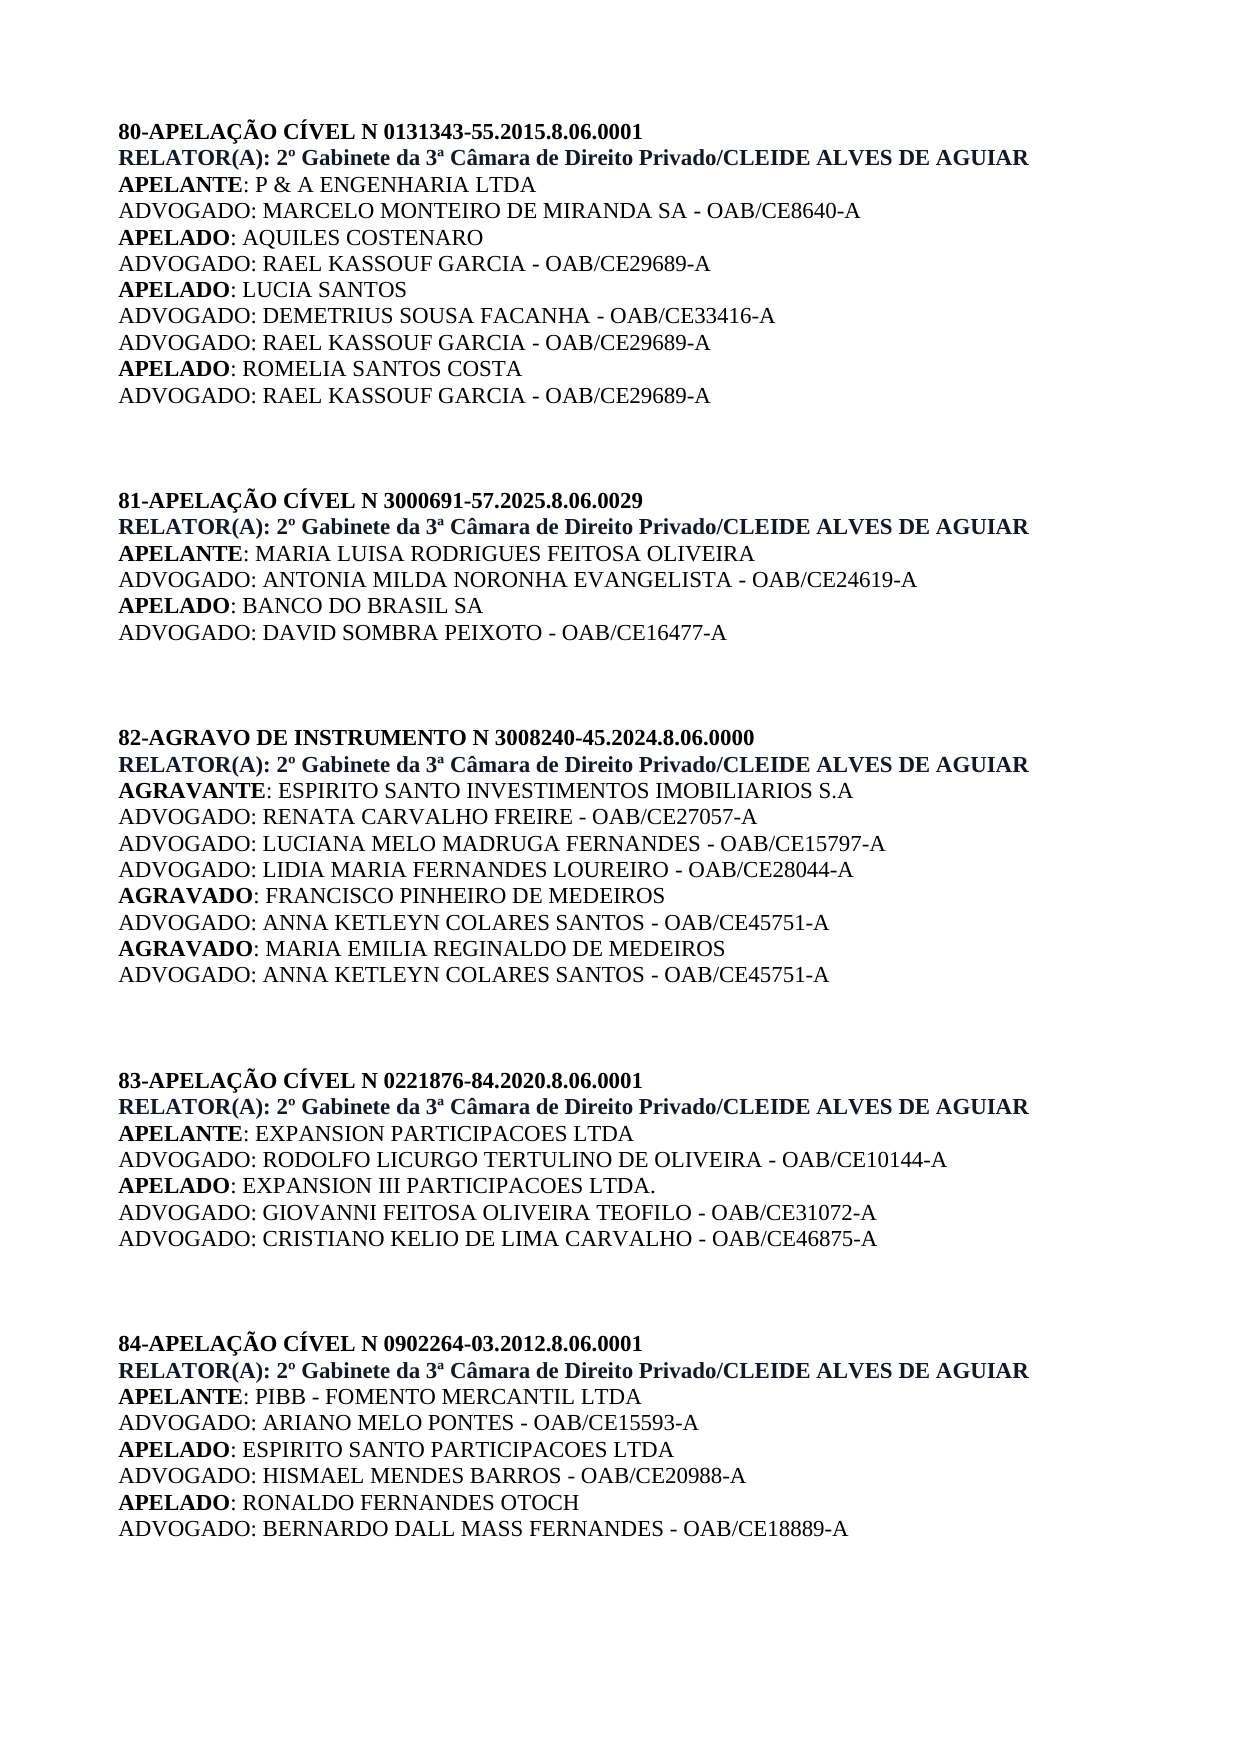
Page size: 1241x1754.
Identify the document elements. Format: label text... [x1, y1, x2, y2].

text 80-APELAÇÃO CÍVEL N 0131343-55.2015.8.06.0001 RELATOR(A): 2º Gabinete da 3ª Câmara de Direito Privado/CLEIDE ALVES DE AGUIAR APELANTE: P & A ENGENHARIA LTDA ADVOGADO: MARCELO MONTEIRO DE MIRANDA SA - OAB/CE8640-A APELADO: AQUILES COSTENARO ADVOGADO: RAEL KASSOUF GARCIA - OAB/CE29689-A APELADO: LUCIA SANTOS ADVOGADO: DEMETRIUS SOUSA FACANHA - OAB/CE33416-A ADVOGADO: RAEL KASSOUF GARCIA - OAB/CE29689-A APELADO: ROMELIA SANTOS COSTA ADVOGADO: RAEL KASSOUF GARCIA - OAB/CE29689-A 81-APELAÇÃO CÍVEL N 3000691-57.2025.8.06.0029 RELATOR(A): 2º Gabinete da 3ª Câmara de Direito Privado/CLEIDE ALVES DE AGUIAR APELANTE: MARIA LUISA RODRIGUES FEITOSA OLIVEIRA ADVOGADO: ANTONIA MILDA NORONHA EVANGELISTA - OAB/CE24619-A APELADO: BANCO DO BRASIL SA ADVOGADO: DAVID SOMBRA PEIXOTO - OAB/CE16477-A 82-AGRAVO DE INSTRUMENTO N 3008240-45.2024.8.06.0000 RELATOR(A): 2º Gabinete da 3ª Câmara de Direito Privado/CLEIDE ALVES DE AGUIAR AGRAVANTE: ESPIRITO SANTO INVESTIMENTOS IMOBILIARIOS S.A ADVOGADO: RENATA CARVALHO FREIRE - OAB/CE27057-A ADVOGADO: LUCIANA MELO MADRUGA FERNANDES - OAB/CE15797-A ADVOGADO: LIDIA MARIA FERNANDES LOUREIRO - OAB/CE28044-A AGRAVADO: FRANCISCO PINHEIRO DE MEDEIROS ADVOGADO: ANNA KETLEYN COLARES SANTOS - OAB/CE45751-A AGRAVADO: MARIA EMILIA REGINALDO DE MEDEIROS ADVOGADO: ANNA KETLEYN COLARES SANTOS - OAB/CE45751-A 83-APELAÇÃO CÍVEL N 0221876-84.2020.8.06.0001 RELATOR(A): 2º Gabinete da 3ª Câmara de Direito Privado/CLEIDE ALVES DE AGUIAR APELANTE: EXPANSION PARTICIPACOES LTDA ADVOGADO: RODOLFO LICURGO TERTULINO DE OLIVEIRA - OAB/CE10144-A APELADO: EXPANSION III PARTICIPACOES LTDA. ADVOGADO: GIOVANNI FEITOSA OLIVEIRA TEOFILO - OAB/CE31072-A ADVOGADO: CRISTIANO KELIO DE LIMA CARVALHO - OAB/CE46875-A 84-APELAÇÃO CÍVEL N 0902264-03.2012.8.06.0001 RELATOR(A): 2º Gabinete da 3ª Câmara de Direito Privado/CLEIDE ALVES DE AGUIAR APELANTE: PIBB - FOMENTO MERCANTIL LTDA ADVOGADO: ARIANO MELO PONTES - OAB/CE15593-A APELADO: ESPIRITO SANTO PARTICIPACOES LTDA ADVOGADO: HISMAEL MENDES BARROS - OAB/CE20988-A APELADO: RONALDO FERNANDES OTOCH ADVOGADO: BERNARDO DALL MASS FERNANDES - OAB/CE18889-A [118, 118, 1122, 1620]
